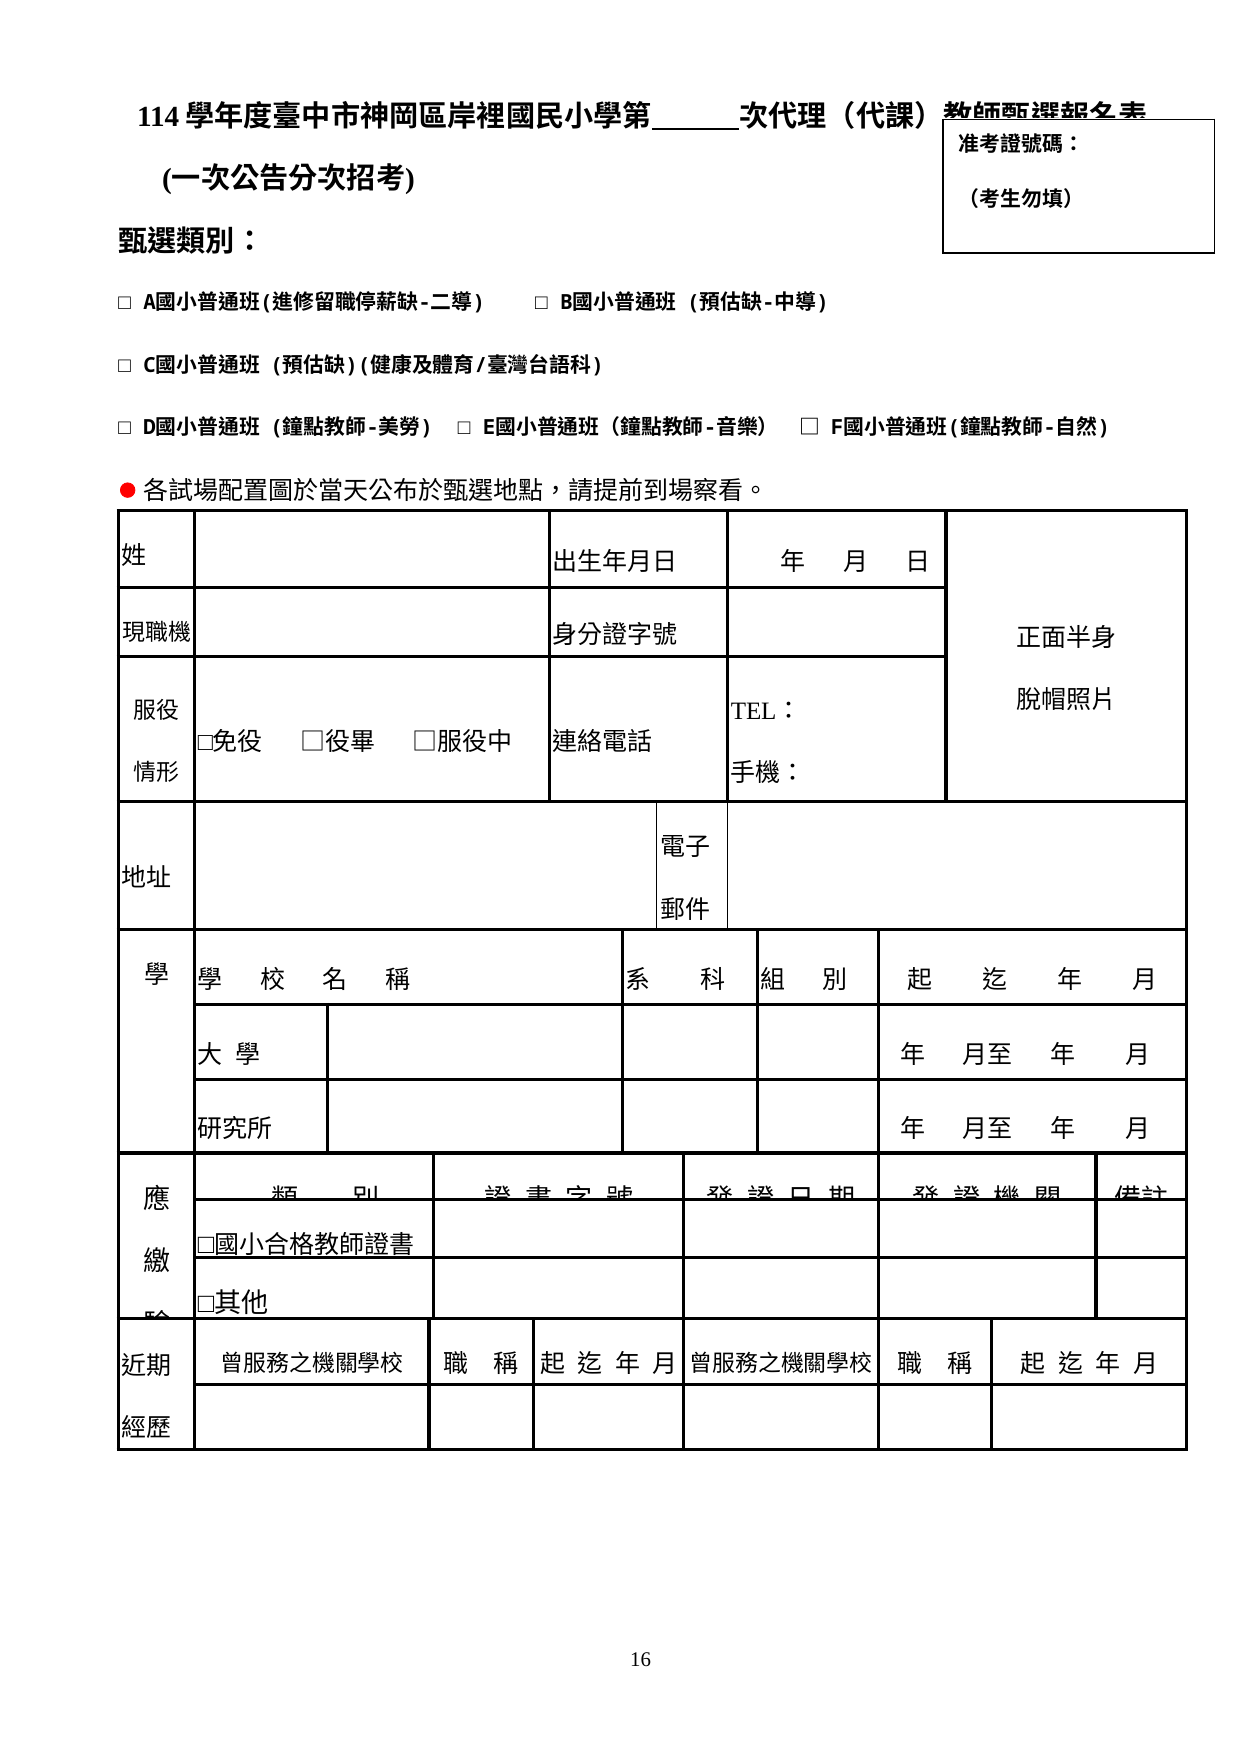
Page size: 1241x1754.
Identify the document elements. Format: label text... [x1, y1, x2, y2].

table_cell [431, 1386, 532, 1448]
table_cell [759, 1081, 877, 1151]
table_cell 系 科 [624, 931, 756, 1003]
table_cell [729, 589, 944, 655]
table_cell [435, 1201, 682, 1256]
table_cell 起 迄 年 月 [535, 1320, 682, 1383]
table_cell [1098, 1201, 1185, 1256]
table_cell [993, 1386, 1185, 1448]
text 各試場配置圖於當天公布於甄選地點，請提前到場察看。 [118, 447, 1162, 509]
table_cell 服役 情形 [120, 658, 193, 800]
text □ C國小普通班 (預估缺)(健康及體育/臺灣台語科) [118, 322, 1162, 384]
table_cell [196, 589, 548, 655]
table_cell 身分證字號 [551, 589, 726, 655]
table_cell 發 證 機 關 [880, 1155, 1094, 1198]
table_cell [329, 1081, 621, 1151]
table_cell 連絡電話 [551, 658, 726, 800]
table_cell □其他 [196, 1259, 432, 1317]
text 114學年度臺中市神岡區岸裡國民小學第 次代理（代課）教師甄選報名表 (一次公告分次招考) [944, 120, 1214, 252]
table_cell 備註 [1098, 1155, 1185, 1198]
text （考生勿填） [959, 182, 1198, 212]
table_cell 證 書 字 號 [435, 1155, 682, 1198]
table_cell [435, 1259, 682, 1317]
table_cell 發 證 日 期 [685, 1155, 877, 1198]
table_cell □免役 □役畢 □服役中 [196, 658, 548, 800]
table_cell [329, 1006, 621, 1078]
table_cell [880, 1386, 990, 1448]
table_cell [624, 1006, 756, 1078]
table_cell 電子郵件 [657, 803, 727, 928]
table_header 姓 名 [120, 512, 193, 586]
table_cell 曾服務之機關學校 [685, 1320, 877, 1383]
table_cell [196, 1386, 427, 1448]
table_cell 年 月至 年 月 [880, 1081, 1185, 1151]
table_cell 研究所 [196, 1081, 326, 1151]
table_cell [728, 803, 1185, 928]
table_cell [1098, 1259, 1185, 1317]
table_cell [880, 1201, 1094, 1256]
table_cell [759, 1006, 877, 1078]
table_cell 組 別 [759, 931, 877, 1003]
table_cell 學 歷 [120, 931, 193, 1151]
table_header [196, 512, 548, 586]
table_cell TEL： 手機： [729, 658, 944, 800]
table_cell 曾服務之機關學校 [196, 1320, 427, 1383]
table_cell 起 迄 年 月 [880, 931, 1185, 1003]
table_cell 地址 [120, 803, 193, 928]
table_cell 現職機關學校 [120, 589, 193, 655]
table_cell [624, 1081, 756, 1151]
table_cell 類 別 [196, 1155, 432, 1198]
table_cell 年 月至 年 月 [880, 1006, 1185, 1078]
table_cell 職 稱 [880, 1320, 990, 1383]
table_cell [880, 1259, 1094, 1317]
table_cell [535, 1386, 682, 1448]
table_header 正面半身 脫帽照片 [948, 512, 1185, 800]
text 甄選類別： [118, 197, 1162, 259]
table_cell [685, 1386, 877, 1448]
text 114學年度臺中市神岡區岸裡國民小學第 次代理（代課）教師甄選報名表 (一次公告分次招考) [118, 72, 1214, 197]
table_header 出生年月日 [551, 512, 726, 586]
table_cell 應 繳 驗 證 件 [120, 1155, 193, 1317]
table_cell 職 稱 [431, 1320, 532, 1383]
table_cell [196, 803, 656, 928]
table_cell [685, 1259, 877, 1317]
text □ A國小普通班(進修留職停薪缺-二導) □ B國小普通班 (預估缺-中導) [118, 259, 1162, 322]
table_cell □國小合格教師證書 [196, 1201, 432, 1256]
text □ D國小普通班 (鐘點教師-美勞) □ E國小普通班（鐘點教師-音樂） □ F國小普通班(鐘點教師-自然) [118, 384, 1162, 447]
table_cell 起 迄 年 月 [993, 1320, 1185, 1383]
text 准考證號碼： [959, 127, 1198, 158]
table_cell 學 校 名 稱 [196, 931, 621, 1003]
table_header 年 月 日 [729, 512, 944, 586]
table_cell 大 學 [196, 1006, 326, 1078]
table_cell 近期經歷 [120, 1320, 193, 1448]
table_cell [685, 1201, 877, 1256]
